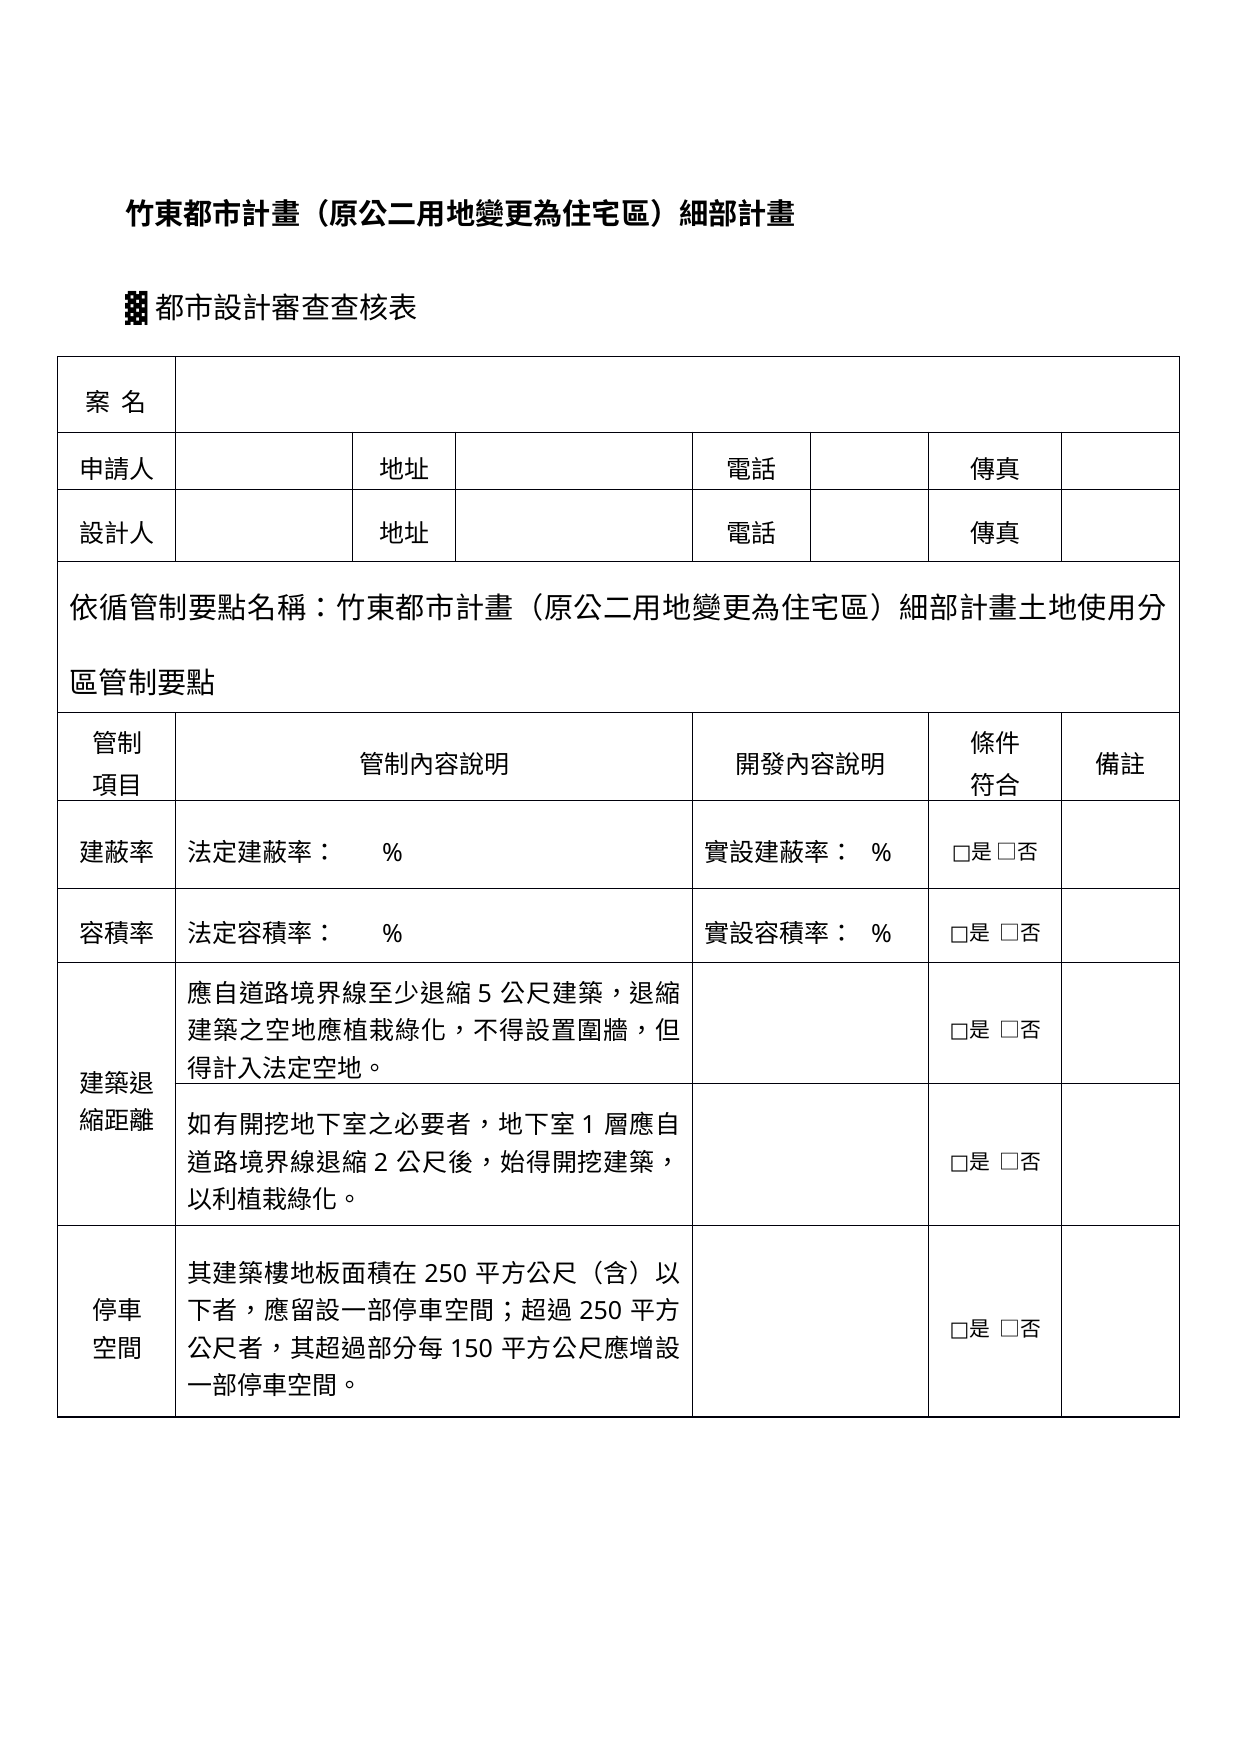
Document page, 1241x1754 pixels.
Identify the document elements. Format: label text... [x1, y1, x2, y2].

table_cell 備註 [1062, 713, 1179, 799]
table_cell [811, 490, 928, 561]
table_cell [176, 490, 352, 561]
table_cell 條件 符合 [929, 713, 1061, 799]
table_cell [1062, 490, 1179, 561]
table_cell [811, 433, 928, 489]
table_cell [1062, 889, 1179, 962]
table_cell 管制 項目 [58, 713, 175, 799]
table_cell 實設建蔽率： % [693, 801, 928, 887]
text ▓ 都市設計審查查核表 [125, 262, 1053, 337]
table_cell 傳真 [929, 490, 1061, 561]
table_cell 申請人 [58, 433, 175, 489]
table_cell 依循管制要點名稱：竹東都市計畫（原公二用地變更為住宅區）細部計畫土地使用分區管制要點 [58, 562, 1179, 712]
table_cell 應自道路境界線至少退縮5 公尺建築，退縮建築之空地應植栽綠化，不得設置圍牆，但得計入法定空地。 [176, 963, 692, 1083]
table_cell [1062, 963, 1179, 1083]
table_cell [1062, 1084, 1179, 1225]
table_header [176, 357, 1179, 432]
table_cell [456, 433, 692, 489]
table_cell □是 □否 [929, 889, 1061, 962]
table_cell [1062, 1226, 1179, 1416]
table_cell 電話 [693, 490, 810, 561]
table_cell [693, 1084, 928, 1225]
table_cell 管制內容說明 [176, 713, 692, 799]
table_cell 地址 [353, 433, 455, 489]
table_cell [1062, 801, 1179, 887]
table_cell 開發內容說明 [693, 713, 928, 799]
table_cell □是 □否 [929, 963, 1061, 1083]
table_cell [693, 963, 928, 1083]
table_cell □是 □否 [929, 1226, 1061, 1416]
table_cell 設計人 [58, 490, 175, 561]
table_header 案 名 [58, 357, 175, 432]
table_cell 如有開挖地下室之必要者，地下室1 層應自道路境界線退縮2 公尺後，始得開挖建築，以利植栽綠化。 [176, 1084, 692, 1225]
table_cell [693, 1226, 928, 1416]
table_cell 法定建蔽率： % [176, 801, 692, 887]
table_cell 建築退縮距離 [58, 963, 175, 1225]
table_cell □是 □否 [929, 1084, 1061, 1225]
text 竹東都市計畫（原公二用地變更為住宅區）細部計畫 [125, 168, 1053, 243]
table_cell 電話 [693, 433, 810, 489]
table_cell 停車 空間 [58, 1226, 175, 1416]
table_cell 傳真 [929, 433, 1061, 489]
table_cell [176, 433, 352, 489]
table_cell 其建築樓地板面積在250 平方公尺（含）以下者，應留設一部停車空間；超過250 平方公尺者，其超過部分每150 平方公尺應增設一部停車空間。 [176, 1226, 692, 1416]
table_cell 容積率 [58, 889, 175, 962]
table_cell 法定容積率： % [176, 889, 692, 962]
table_cell 建蔽率 [58, 801, 175, 887]
table_cell [456, 490, 692, 561]
table_cell 實設容積率： % [693, 889, 928, 962]
table_cell [1062, 433, 1179, 489]
table_cell 地址 [353, 490, 455, 561]
table_cell □是 □否 [929, 801, 1061, 887]
